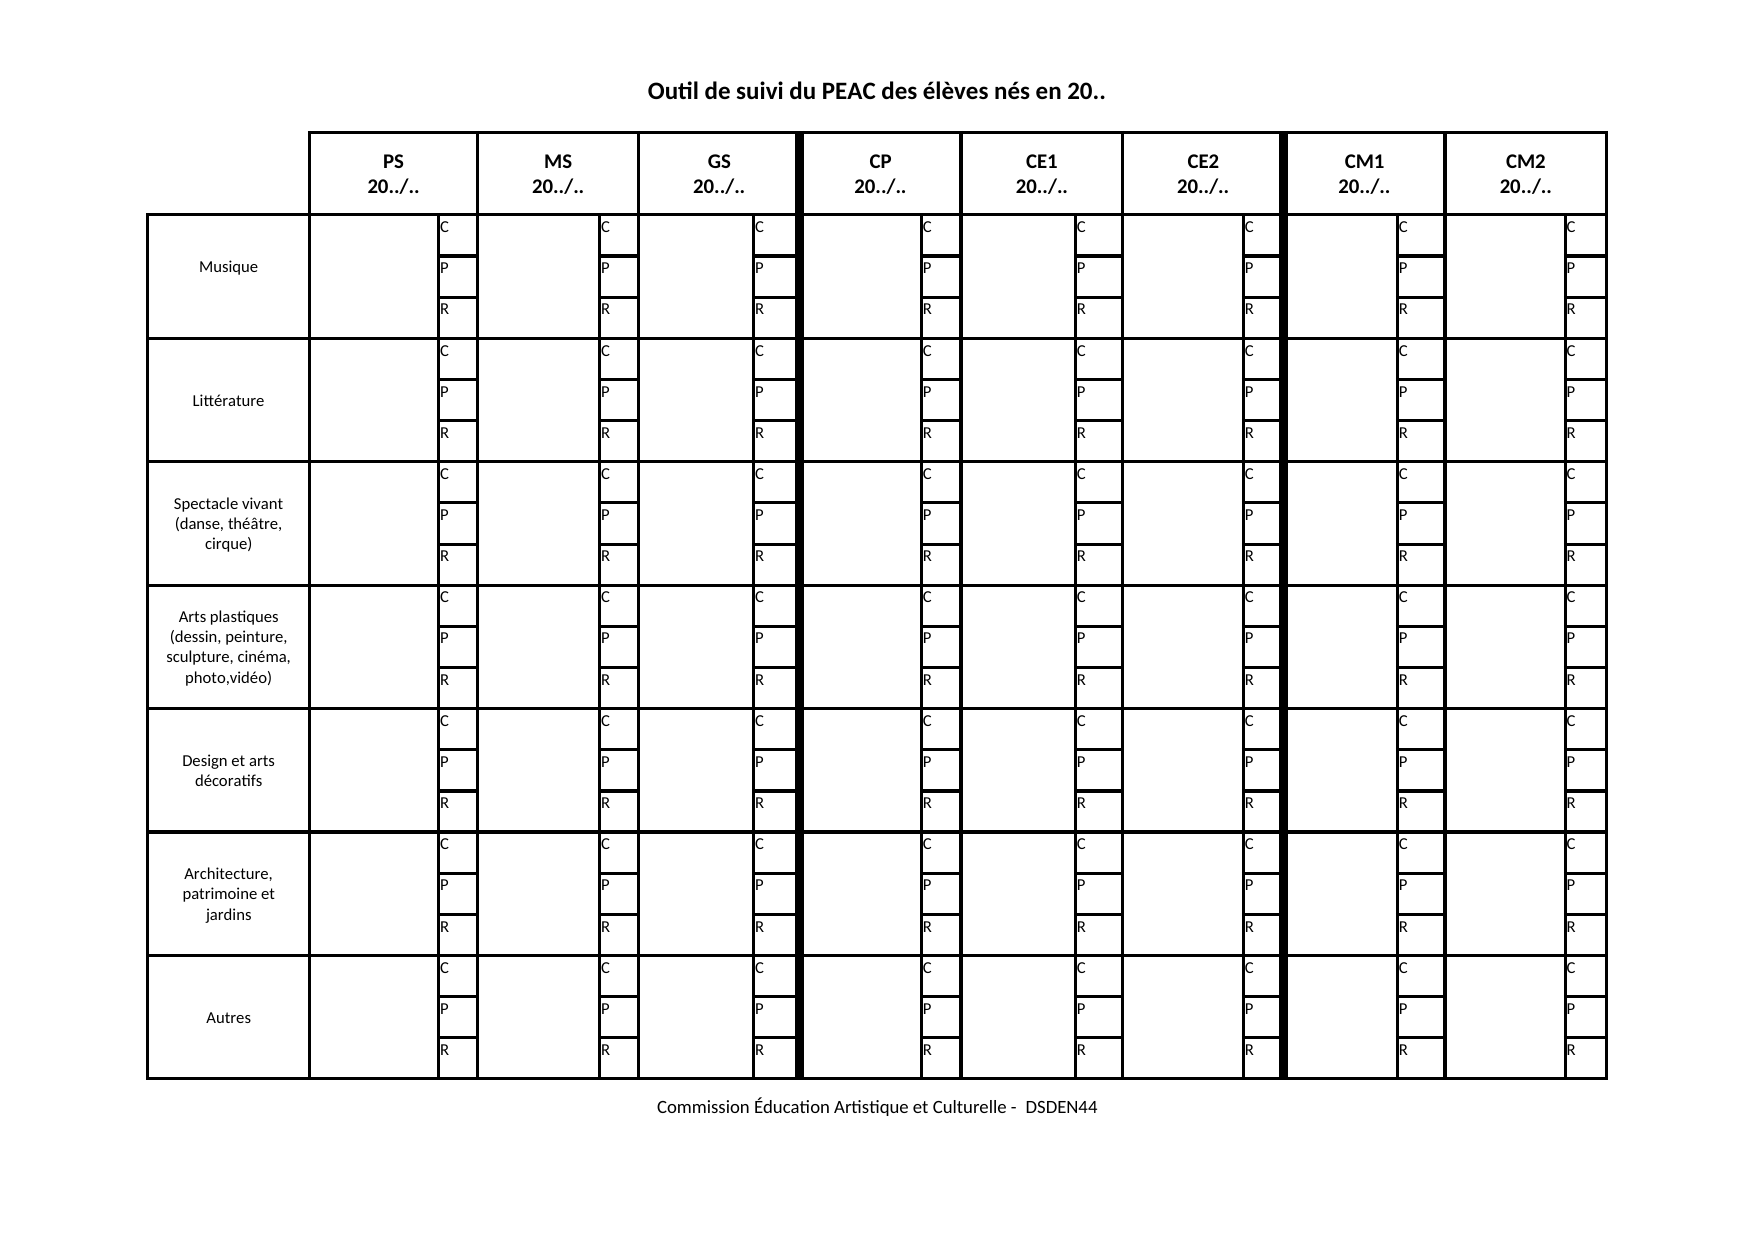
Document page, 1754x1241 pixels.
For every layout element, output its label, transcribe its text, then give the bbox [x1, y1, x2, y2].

table_cell R [1245, 546, 1279, 583]
table_cell R [1399, 1039, 1443, 1077]
table_cell C [440, 957, 476, 995]
table_cell R [1567, 422, 1605, 460]
table_cell C [1567, 834, 1605, 872]
table_cell [640, 957, 752, 1077]
table_cell R [1567, 916, 1605, 954]
table_cell [804, 710, 920, 830]
table_cell P [1399, 381, 1443, 419]
table_cell [479, 463, 598, 583]
table_cell [640, 216, 752, 337]
table_cell C [1077, 587, 1121, 625]
table_cell R [440, 1039, 476, 1077]
table_cell [1447, 834, 1564, 954]
table_cell R [1399, 669, 1443, 707]
table_cell P [440, 381, 476, 419]
table_cell R [1399, 299, 1443, 337]
table_cell [479, 216, 598, 337]
table_cell P [755, 628, 795, 666]
table_cell C [755, 834, 795, 872]
table_cell P [1245, 751, 1279, 789]
table_cell R [601, 299, 637, 337]
table_cell [311, 463, 437, 583]
table_cell C [1567, 957, 1605, 995]
table_cell C [601, 710, 637, 748]
table_cell C [1077, 463, 1121, 501]
table_cell C [601, 216, 637, 254]
table_cell Architecture, patrimoine et jardins [149, 834, 308, 954]
table_cell [1447, 587, 1564, 707]
table_header PS 20../.. [311, 134, 476, 213]
table_cell [963, 710, 1074, 830]
table_cell C [1399, 834, 1443, 872]
table_cell [963, 834, 1074, 954]
table_cell C [923, 710, 959, 748]
table_cell C [601, 340, 637, 378]
table_cell P [923, 875, 959, 913]
table_cell [311, 340, 437, 460]
table_cell P [1399, 628, 1443, 666]
table_cell C [1245, 216, 1279, 254]
table_cell P [923, 628, 959, 666]
table_cell P [1245, 628, 1279, 666]
table_cell [1288, 957, 1396, 1077]
table_cell C [1399, 340, 1443, 378]
table_cell R [755, 669, 795, 707]
table_cell R [923, 546, 959, 583]
table_cell R [440, 916, 476, 954]
table_cell R [601, 1039, 637, 1077]
table_cell P [1399, 504, 1443, 542]
table_cell C [440, 216, 476, 254]
table_cell [1288, 463, 1396, 583]
table_cell C [440, 340, 476, 378]
table_cell R [1399, 916, 1443, 954]
table_cell [640, 340, 752, 460]
table_cell P [923, 751, 959, 789]
table_cell [311, 587, 437, 707]
table_cell R [1567, 793, 1605, 830]
table_cell P [1567, 381, 1605, 419]
table_cell C [1077, 216, 1121, 254]
table_cell P [1399, 751, 1443, 789]
table_cell C [1245, 957, 1279, 995]
table_cell [479, 957, 598, 1077]
table_cell [963, 957, 1074, 1077]
table_cell C [755, 216, 795, 254]
table_cell C [755, 340, 795, 378]
table_header [148, 131, 308, 213]
table_cell C [923, 957, 959, 995]
table_cell Spectacle vivant (danse, théâtre, cirque) [149, 463, 308, 583]
table_cell P [440, 258, 476, 296]
table_cell [804, 957, 920, 1077]
table_cell R [923, 422, 959, 460]
table_header CM2 20../.. [1447, 134, 1605, 213]
table_cell C [755, 587, 795, 625]
table_cell [640, 834, 752, 954]
table_cell P [440, 875, 476, 913]
table_cell C [923, 834, 959, 872]
table_cell [1288, 834, 1396, 954]
table_cell [963, 463, 1074, 583]
table_cell [1447, 463, 1564, 583]
table_cell P [1567, 504, 1605, 542]
table_cell P [1077, 875, 1121, 913]
table_cell R [1399, 546, 1443, 583]
table_cell C [1245, 340, 1279, 378]
table_cell C [1567, 463, 1605, 501]
table_cell R [1077, 299, 1121, 337]
table_cell C [1399, 710, 1443, 748]
table_cell R [755, 299, 795, 337]
table_cell R [1567, 669, 1605, 707]
table_cell [1124, 216, 1242, 337]
table_header CE2 20../.. [1124, 134, 1279, 213]
table_cell P [1077, 504, 1121, 542]
table_cell R [1077, 916, 1121, 954]
table_cell [479, 340, 598, 460]
table_cell P [755, 998, 795, 1036]
table_cell Autres [149, 957, 308, 1077]
table_cell [804, 340, 920, 460]
table_cell [1124, 340, 1242, 460]
table_cell R [923, 299, 959, 337]
table_cell P [1567, 751, 1605, 789]
table_cell [311, 216, 437, 337]
table_cell P [440, 628, 476, 666]
table_cell P [1567, 628, 1605, 666]
table_cell C [923, 463, 959, 501]
table_cell P [1245, 504, 1279, 542]
table_cell [1124, 710, 1242, 830]
table_cell R [1399, 422, 1443, 460]
table_cell C [1399, 463, 1443, 501]
table_cell R [601, 916, 637, 954]
table_cell P [601, 381, 637, 419]
table_cell R [1077, 1039, 1121, 1077]
table_cell P [923, 381, 959, 419]
table_cell R [601, 669, 637, 707]
table_cell P [923, 504, 959, 542]
table_cell R [1245, 1039, 1279, 1077]
table_cell C [440, 834, 476, 872]
table_cell R [923, 1039, 959, 1077]
table_cell P [1245, 258, 1279, 296]
table_cell P [755, 381, 795, 419]
table_cell P [1399, 998, 1443, 1036]
table_header CP 20../.. [804, 134, 959, 213]
table_cell [640, 587, 752, 707]
table_cell R [1399, 793, 1443, 830]
table_cell P [755, 751, 795, 789]
table_cell R [1245, 669, 1279, 707]
table_cell C [923, 587, 959, 625]
table_cell R [1245, 793, 1279, 830]
table_cell [311, 710, 437, 830]
table_cell R [1245, 299, 1279, 337]
table_cell C [923, 216, 959, 254]
table_cell P [755, 875, 795, 913]
table_cell P [601, 628, 637, 666]
table_cell P [1399, 875, 1443, 913]
table_header GS 20../.. [640, 134, 795, 213]
table_cell [1288, 340, 1396, 460]
table_cell R [440, 299, 476, 337]
table_cell Design et arts décoratifs [149, 710, 308, 830]
table_cell [1447, 340, 1564, 460]
table_cell R [440, 669, 476, 707]
table_cell P [755, 504, 795, 542]
table_cell P [1245, 875, 1279, 913]
table_cell [1447, 957, 1564, 1077]
table_cell [479, 834, 598, 954]
table_cell [311, 957, 437, 1077]
table_cell Arts plastiques (dessin, peinture, sculpture, cinéma, photo,vidéo) [149, 587, 308, 707]
table_cell P [1245, 998, 1279, 1036]
table_cell P [1077, 998, 1121, 1036]
table_cell C [1077, 957, 1121, 995]
table_cell [1447, 216, 1564, 337]
table_cell C [601, 834, 637, 872]
table_cell P [440, 998, 476, 1036]
text Outil de suivi du PEAC des élèves nés en 20.. [148, 75, 1606, 106]
table_cell R [1567, 546, 1605, 583]
table_cell P [1567, 258, 1605, 296]
table_cell P [755, 258, 795, 296]
table_cell C [440, 710, 476, 748]
table_cell C [1245, 463, 1279, 501]
table_cell C [1399, 587, 1443, 625]
table_cell Littérature [149, 340, 308, 460]
table_cell [804, 463, 920, 583]
table_cell C [923, 340, 959, 378]
table_cell [804, 216, 920, 337]
table_cell C [601, 957, 637, 995]
table_cell C [1567, 216, 1605, 254]
table_cell C [1245, 834, 1279, 872]
table_cell [1124, 463, 1242, 583]
table_cell P [1567, 875, 1605, 913]
table_cell [1124, 957, 1242, 1077]
table_cell R [1245, 916, 1279, 954]
table_cell [963, 587, 1074, 707]
table_cell R [601, 422, 637, 460]
table_cell R [923, 793, 959, 830]
table_cell C [1077, 710, 1121, 748]
table_cell P [601, 998, 637, 1036]
table_cell [804, 834, 920, 954]
table_cell P [601, 875, 637, 913]
table_cell C [1077, 340, 1121, 378]
table_cell C [440, 463, 476, 501]
table_cell C [755, 710, 795, 748]
table_cell [1124, 587, 1242, 707]
table_cell R [440, 422, 476, 460]
table_cell [1124, 834, 1242, 954]
table_header MS 20../.. [479, 134, 637, 213]
table_cell R [1077, 422, 1121, 460]
table_cell [1447, 710, 1564, 830]
table_cell P [440, 504, 476, 542]
table_cell R [440, 793, 476, 830]
table_cell R [601, 793, 637, 830]
table_cell R [755, 916, 795, 954]
table_cell R [1245, 422, 1279, 460]
table_cell R [440, 546, 476, 583]
table_cell R [923, 916, 959, 954]
table_cell P [1077, 258, 1121, 296]
table_header CM1 20../.. [1288, 134, 1443, 213]
table_cell C [755, 957, 795, 995]
table_cell C [1399, 216, 1443, 254]
table_cell [1288, 710, 1396, 830]
table_cell C [601, 587, 637, 625]
table_cell P [1399, 258, 1443, 296]
table_cell R [755, 1039, 795, 1077]
table_cell P [601, 751, 637, 789]
table_cell [640, 710, 752, 830]
table_cell C [1245, 587, 1279, 625]
table_cell R [601, 546, 637, 583]
table_header CE1 20../.. [963, 134, 1121, 213]
table_cell P [601, 504, 637, 542]
table_cell C [601, 463, 637, 501]
table_cell [640, 463, 752, 583]
table_cell [311, 834, 437, 954]
table_cell [479, 710, 598, 830]
table_cell [804, 587, 920, 707]
table_cell P [1077, 751, 1121, 789]
table_cell P [1567, 998, 1605, 1036]
table_cell C [1567, 710, 1605, 748]
table_cell P [923, 998, 959, 1036]
table_cell R [923, 669, 959, 707]
table_cell R [1077, 546, 1121, 583]
table_cell P [923, 258, 959, 296]
table_cell P [1245, 381, 1279, 419]
table_cell R [755, 793, 795, 830]
table_cell [963, 340, 1074, 460]
table_cell P [440, 751, 476, 789]
table_cell C [1077, 834, 1121, 872]
table_cell Musique [149, 216, 308, 337]
table_cell [1288, 216, 1396, 337]
table_cell C [1567, 587, 1605, 625]
table_cell C [1399, 957, 1443, 995]
table_cell R [1567, 299, 1605, 337]
table_cell [963, 216, 1074, 337]
table_cell [1288, 587, 1396, 707]
table_cell P [601, 258, 637, 296]
table_cell P [1077, 381, 1121, 419]
table_cell R [1077, 793, 1121, 830]
table_cell C [440, 587, 476, 625]
table_cell C [1245, 710, 1279, 748]
table_cell P [1077, 628, 1121, 666]
table_cell R [755, 422, 795, 460]
table_cell C [1567, 340, 1605, 378]
table_cell C [755, 463, 795, 501]
table_cell R [1077, 669, 1121, 707]
table_cell [479, 587, 598, 707]
table_cell R [1567, 1039, 1605, 1077]
table_cell R [755, 546, 795, 583]
